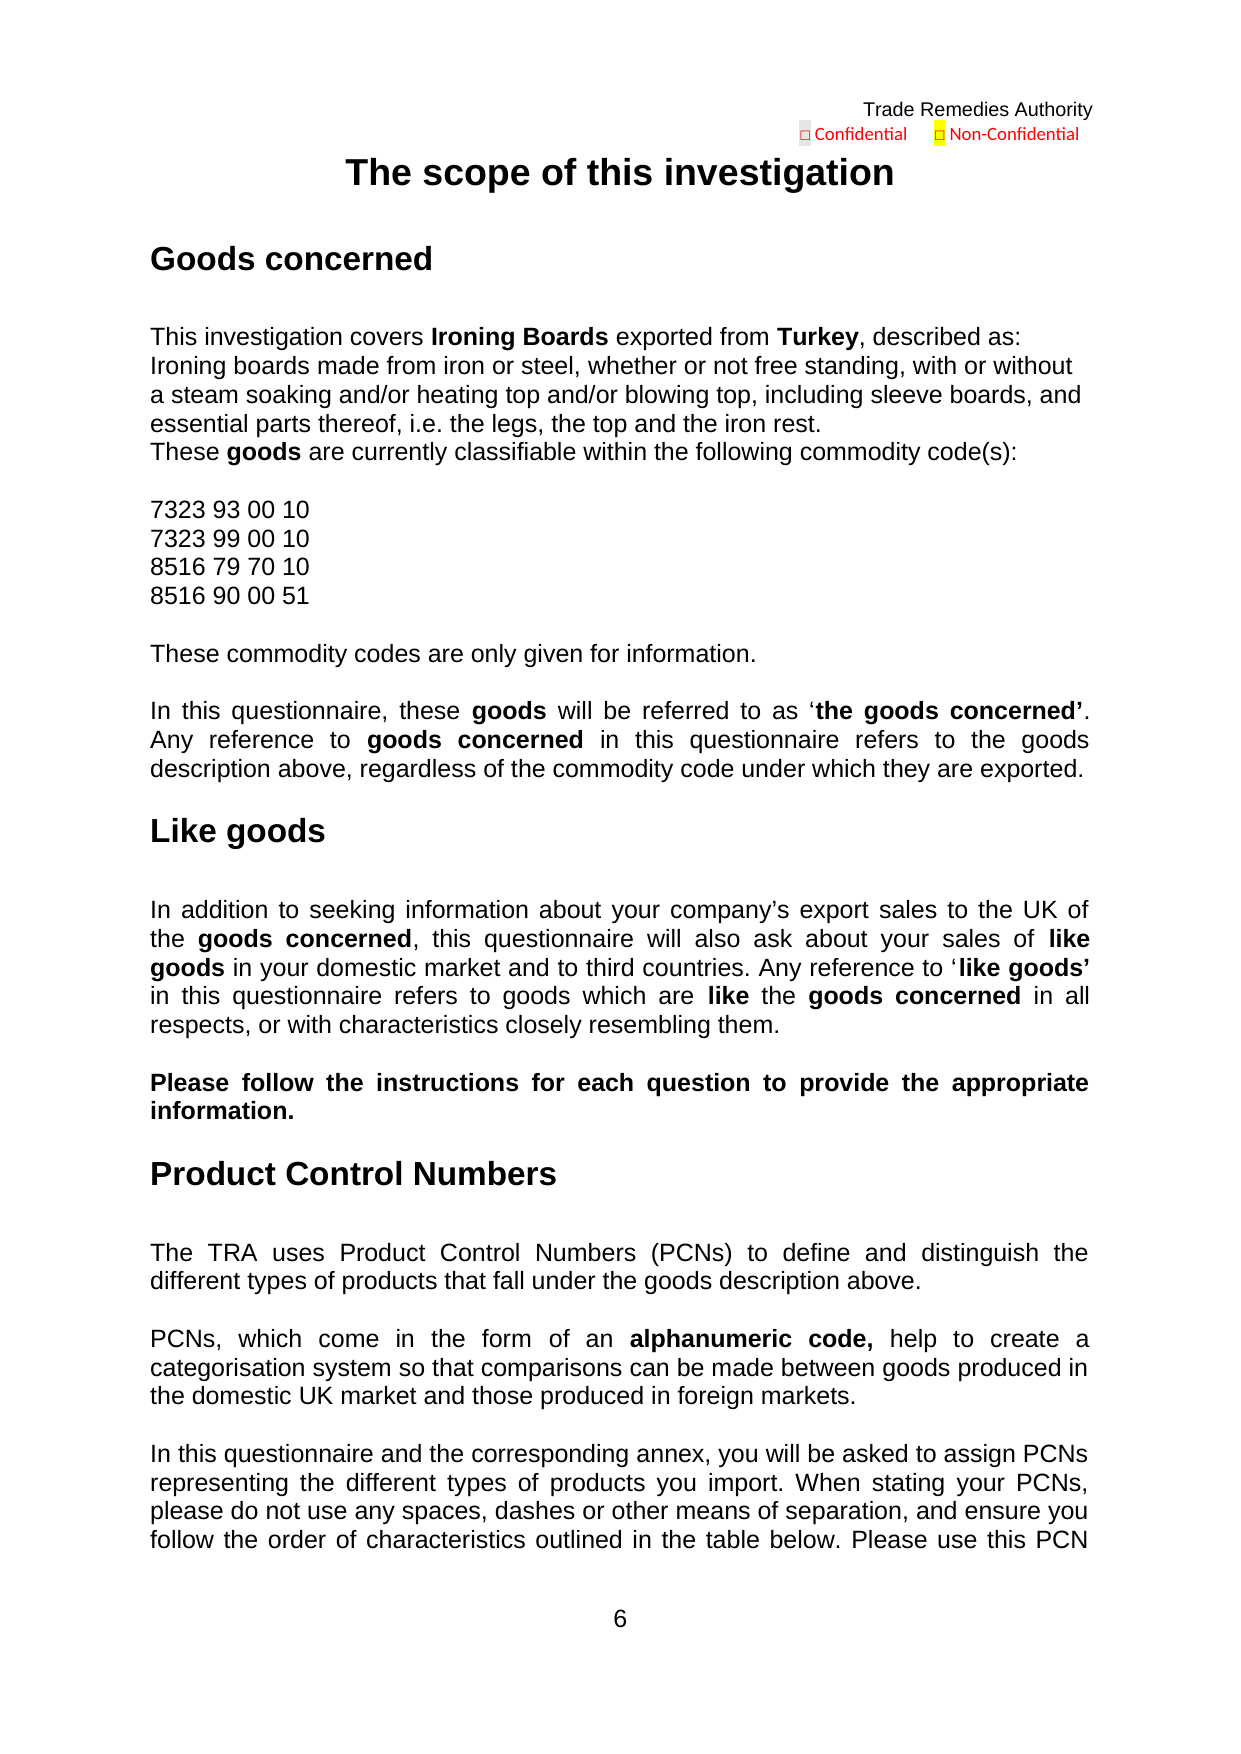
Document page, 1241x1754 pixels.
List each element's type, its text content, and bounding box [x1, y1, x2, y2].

subtitle Like goods [150, 811, 1090, 849]
text 8516 90 00 51 [150, 581, 1090, 610]
text 7323 93 00 10 [150, 495, 1090, 524]
text PCNs, which come in the form of an alphanumeric code, help to create a categorisation system so that comparisons can be made between goods produced in the domestic UK market and those produced in foreign markets. [150, 1324, 1090, 1410]
text These goods are currently classifiable within the following commodity code(s): [150, 437, 1090, 466]
subtitle The scope of this investigation [150, 150, 1090, 193]
text This investigation covers Ironing Boards exported from Turkey, described as: [150, 322, 1090, 351]
text These commodity codes are only given for information. [150, 639, 1090, 667]
text In this questionnaire, these goods will be referred to as ‘the goods concerned’. Any reference to goods concerned in this questionnaire refers to the goods description above, regardless of the commodity code under which they are exported. [150, 696, 1090, 782]
text In addition to seeking information about your company’s export sales to the UK of the goods concerned, this questionnaire will also ask about your sales of like goods in your domestic market and to third countries. Any reference to ‘like goods’ in this questionnaire refers to goods which are like the goods concerned in all respects, or with characteristics closely resembling them. [150, 895, 1090, 1039]
text 8516 79 70 10 [150, 552, 1090, 581]
text The TRA uses Product Control Numbers (PCNs) to define and distinguish the different types of products that fall under the goods description above. [150, 1238, 1090, 1295]
subtitle Product Control Numbers [150, 1154, 1090, 1192]
text Please follow the instructions for each question to provide the appropriate information. [150, 1067, 1090, 1125]
subtitle Goods concerned [150, 238, 1090, 277]
text 7323 99 00 10 [150, 524, 1090, 552]
text In this questionnaire and the corresponding annex, you will be asked to assign PCNs representing the different types of products you import. When stating your PCNs, please do not use any spaces, dashes or other means of separation, and ensure you follow the order of characteristics outlined in the table below. Please use this PCN [150, 1439, 1090, 1554]
text Ironing boards made from iron or steel, whether or not free standing, with or without a steam soaking and/or heating top and/or blowing top, including sleeve boards, and essential parts thereof, i.e. the legs, the top and the iron rest. [150, 351, 1090, 437]
